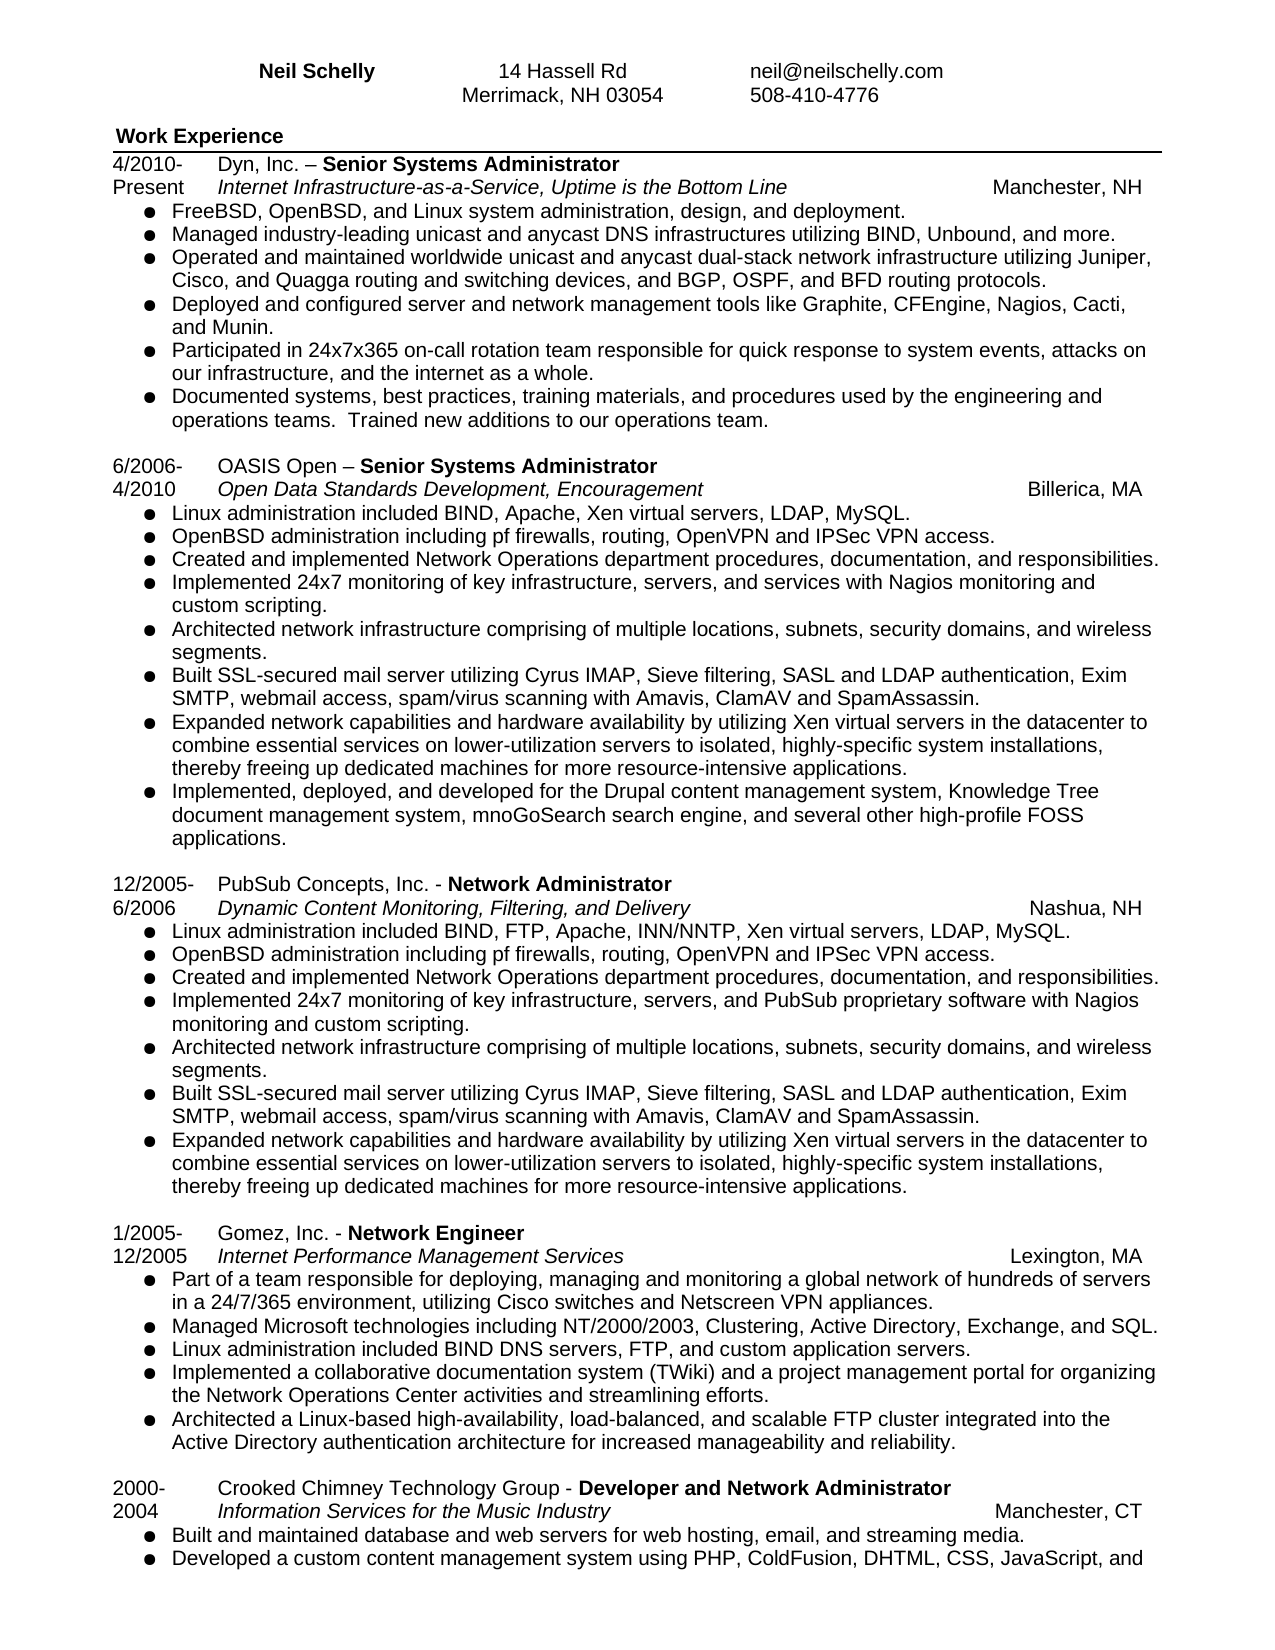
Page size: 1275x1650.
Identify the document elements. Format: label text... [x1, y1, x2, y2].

text 1/2005- Gomez, Inc. - Network Engineer [112, 1221, 1162, 1244]
list Implemented 24x7 monitoring of key infrastructure, servers, and PubSub proprietary software with Nagios monitoring and custom scripting. [142, 989, 1162, 1036]
list Documented systems, best practices, training materials, and procedures used by the engineering and operations teams. Trained new additions to our operations team. [142, 385, 1162, 432]
list Architected network infrastructure comprising of multiple locations, subnets, security domains, and wireless segments. [142, 617, 1162, 664]
text 4/2010- Dyn, Inc. – Senior Systems Administrator [112, 153, 1162, 176]
text Neil Schelly 14 Hassell Rd neil@neilschelly.com [112, 60, 1162, 83]
list Expanded network capabilities and hardware availability by utilizing Xen virtual servers in the datacenter to combine essential services on lower-utilization servers to isolated, highly-specific system installations, thereby freeing up dedicated machines for more resource-intensive applications. [142, 710, 1162, 780]
text 2000- Crooked Chimney Technology Group - Developer and Network Administrator [112, 1477, 1162, 1500]
list Part of a team responsible for deploying, managing and monitoring a global network of hundreds of servers in a 24/7/365 environment, utilizing Cisco switches and Netscreen VPN appliances. [142, 1268, 1162, 1314]
list Built SSL-secured mail server utilizing Cyrus IMAP, Sieve filtering, SASL and LDAP authentication, Exim SMTP, webmail access, spam/virus scanning with Amavis, ClamAV and SpamAssassin. [142, 1082, 1162, 1128]
list Participated in 24x7x365 on-call rotation team responsible for quick response to system events, attacks on our infrastructure, and the internet as a whole. [142, 339, 1162, 385]
list Implemented a collaborative documentation system (TWiki) and a project management portal for organizing the Network Operations Center activities and streamlining efforts. [142, 1361, 1162, 1407]
list Architected a Linux-based high-availability, load-balanced, and scalable FTP cluster integrated into the Active Directory authentication architecture for increased manageability and reliability. [142, 1407, 1162, 1454]
list FreeBSD, OpenBSD, and Linux system administration, design, and deployment. [142, 199, 1162, 222]
list Managed Microsoft technologies including NT/2000/2003, Clustering, Active Directory, Exchange, and SQL. [142, 1314, 1162, 1337]
list Deployed and configured server and network management tools like Graphite, CFEngine, Nagios, Cacti, and Munin. [142, 292, 1162, 339]
list Linux administration included BIND, Apache, Xen virtual servers, LDAP, MySQL. [142, 501, 1162, 524]
list Built and maintained database and web servers for web hosting, email, and streaming media. [142, 1523, 1162, 1547]
text 12/2005 Internet Performance Management Services Lexington, MA [112, 1244, 1162, 1268]
text Merrimack, NH 03054 508-410-4776 [112, 83, 1162, 106]
list Built SSL-secured mail server utilizing Cyrus IMAP, Sieve filtering, SASL and LDAP authentication, Exim SMTP, webmail access, spam/virus scanning with Amavis, ClamAV and SpamAssassin. [142, 664, 1162, 710]
list Architected network infrastructure comprising of multiple locations, subnets, security domains, and wireless segments. [142, 1036, 1162, 1082]
list Linux administration included BIND DNS servers, FTP, and custom application servers. [142, 1337, 1162, 1361]
list Expanded network capabilities and hardware availability by utilizing Xen virtual servers in the datacenter to combine essential services on lower-utilization servers to isolated, highly-specific system installations, thereby freeing up dedicated machines for more resource-intensive applications. [142, 1128, 1162, 1198]
text 2004 Information Services for the Music Industry Manchester, CT [112, 1500, 1162, 1523]
list Implemented, deployed, and developed for the Drupal content management system, Knowledge Tree document management system, mnoGoSearch search engine, and several other high-profile FOSS applications. [142, 780, 1162, 850]
list Created and implemented Network Operations department procedures, documentation, and responsibilities. [142, 548, 1162, 571]
list OpenBSD administration including pf firewalls, routing, OpenVPN and IPSec VPN access. [142, 524, 1162, 548]
list Created and implemented Network Operations department procedures, documentation, and responsibilities. [142, 966, 1162, 989]
text 6/2006- OASIS Open – Senior Systems Administrator [112, 455, 1162, 478]
text Present Internet Infrastructure-as-a-Service, Uptime is the Bottom Line Manchester, NH [112, 176, 1162, 199]
list Operated and maintained worldwide unicast and anycast dual-stack network infrastructure utilizing Juniper, Cisco, and Quagga routing and switching devices, and BGP, OSPF, and BFD routing protocols. [142, 246, 1162, 292]
list OpenBSD administration including pf firewalls, routing, OpenVPN and IPSec VPN access. [142, 943, 1162, 966]
text 4/2010 Open Data Standards Development, Encouragement Billerica, MA [112, 478, 1162, 501]
list Developed a custom content management system using PHP, ColdFusion, DHTML, CSS, JavaScript, and [142, 1547, 1162, 1570]
list Linux administration included BIND, FTP, Apache, INN/NNTP, Xen virtual servers, LDAP, MySQL. [142, 919, 1162, 943]
list Managed industry-leading unicast and anycast DNS infrastructures utilizing BIND, Unbound, and more. [142, 222, 1162, 246]
text Work Experience [112, 121, 1162, 153]
list Implemented 24x7 monitoring of key infrastructure, servers, and services with Nagios monitoring and custom scripting. [142, 571, 1162, 617]
text 6/2006 Dynamic Content Monitoring, Filtering, and Delivery Nashua, NH [112, 896, 1162, 919]
